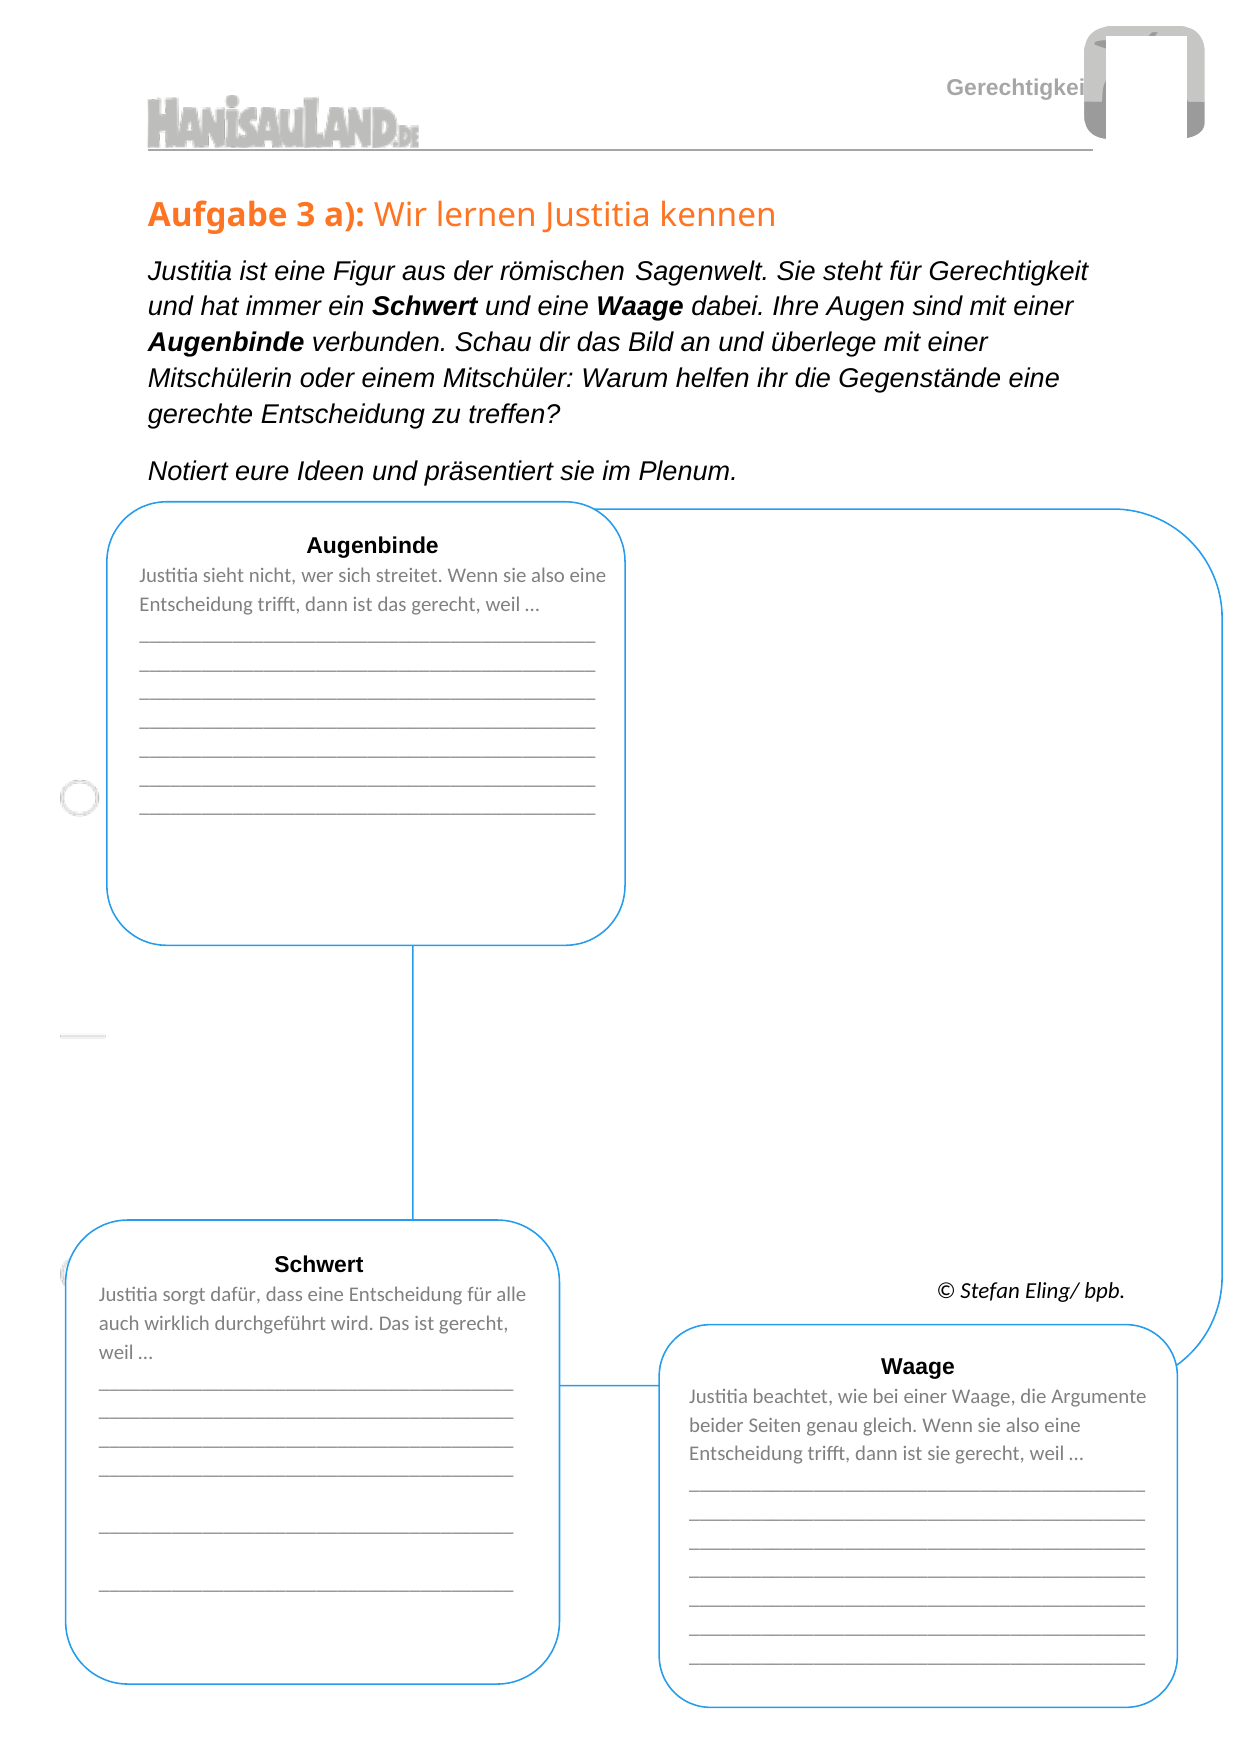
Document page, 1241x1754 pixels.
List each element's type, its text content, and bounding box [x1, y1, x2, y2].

text Justitia ist eine Figur aus der römischen Sagenwelt. Sie steht für Gerechtigkeit und hat immer ein Schwert und eine Waage dabei. Ihre Augen sind mit einer Augenbinde verbunden. Schau dir das Bild an und überlege mit einer Mitschülerin oder einem Mitschüler: Warum helfen ihr die Gegenstände eine gerechte Entscheidung zu treffen? [148, 254, 1093, 429]
text Aufgabe 3 a): Wir lernen Justitia kennen [148, 196, 1093, 234]
text Notiert eure Ideen und präsentiert sie im Plenum. [148, 455, 1093, 486]
text © Stefan Eling/ bpb. [936, 1276, 1140, 1304]
